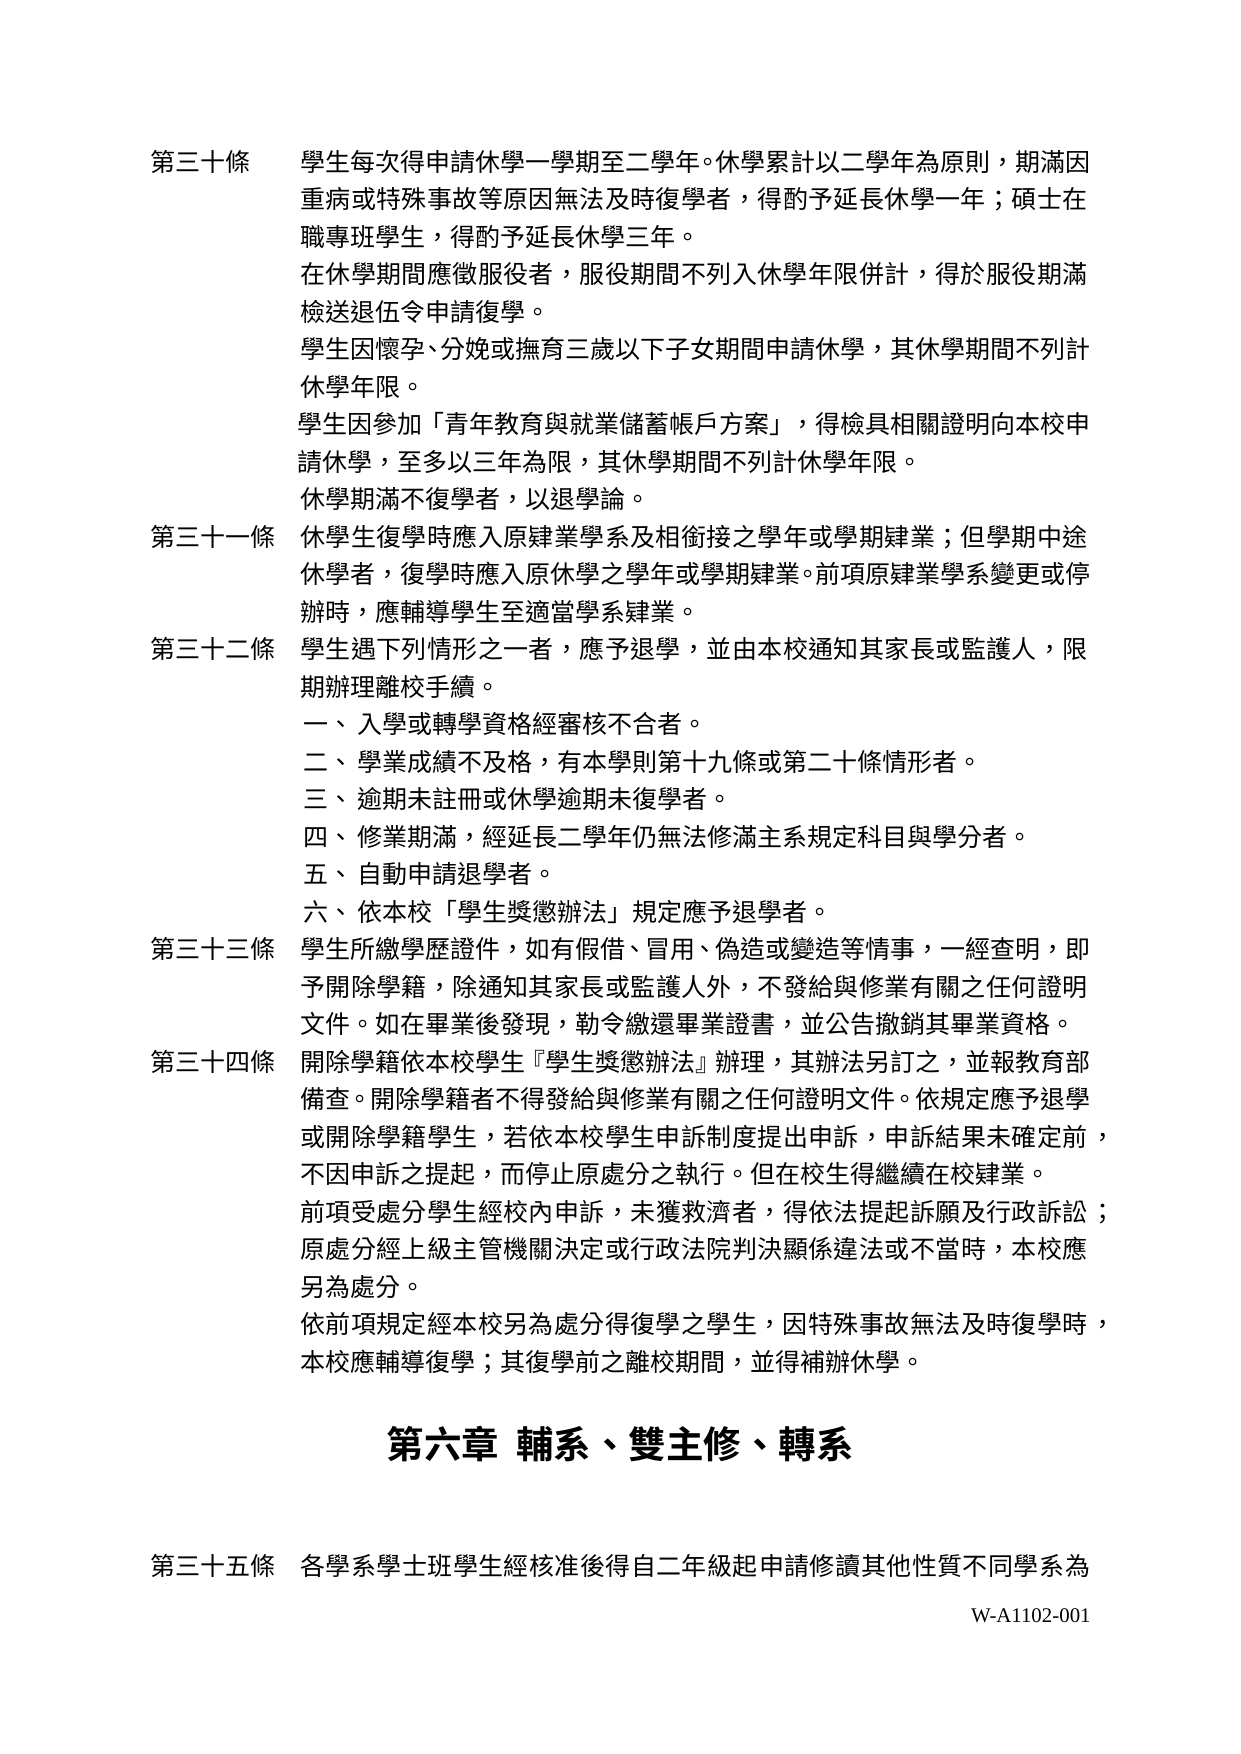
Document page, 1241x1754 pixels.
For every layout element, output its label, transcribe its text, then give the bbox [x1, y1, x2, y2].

list 學生每次得申請休學一學期至二學年。休學累計以二學年為原則，期滿因重病或特殊事故等原因無法及時復學者，得酌予延長休學一年；碩士在職專班學生，得酌予延長休學三年。 [150, 142, 1090, 254]
text 休學期滿不復學者，以退學論。 [300, 479, 1090, 517]
list 學生遇下列情形之一者，應予退學，並由本校通知其家長或監護人，限期辦理離校手續。 [150, 629, 1090, 704]
text 前項受處分學生經校內申訴，未獲救濟者，得依法提起訴願及行政訴訟；原處分經上級主管機關決定或行政法院判決顯係違法或不當時，本校應另為處分。 [300, 1192, 1090, 1304]
list 休學生復學時應入原肄業學系及相銜接之學年或學期肄業；但學期中途休學者，復學時應入原休學之學年或學期肄業。前項原肄業學系變更或停辦時，應輔導學生至適當學系肄業。 [150, 517, 1090, 629]
text 在休學期間應徵服役者，服役期間不列入休學年限併計，得於服役期滿檢送退伍令申請復學。 [300, 254, 1090, 329]
list 各學系學士班學生經核准後得自二年級起申請修讀其他性質不同學系為輔系，學生修讀輔系辦法及校際輔系修讀辦法另訂之，並報教育部備查。 [150, 1546, 1090, 1583]
subtitle 第六章 輔系、雙主修、轉系 [150, 1404, 1090, 1479]
list 修業期滿，經延長二學年仍無法修滿主系規定科目與學分者。 [303, 817, 1090, 854]
list 開除學籍依本校學生『學生獎懲辦法』辦理，其辦法另訂之，並報教育部備查。開除學籍者不得發給與修業有關之任何證明文件。依規定應予退學或開除學籍學生，若依本校學生申訴制度提出申訴，申訴結果未確定前，不因申訴之提起，而停止原處分之執行。但在校生得繼續在校肄業。 [150, 1042, 1090, 1192]
list 逾期未註冊或休學逾期未復學者。 [303, 779, 1090, 817]
list 學業成績不及格，有本學則第十九條或第二十條情形者。 [303, 742, 1090, 779]
list 入學或轉學資格經審核不合者。 [303, 704, 1090, 742]
list 自動申請退學者。 [303, 854, 1090, 892]
text 學生因懷孕、分娩或撫育三歲以下子女期間申請休學，其休學期間不列計休學年限。 [300, 329, 1090, 404]
text 依前項規定經本校另為處分得復學之學生，因特殊事故無法及時復學時，本校應輔導復學；其復學前之離校期間，並得補辦休學。 [300, 1304, 1090, 1379]
text 學生因參加「青年教育與就業儲蓄帳戶方案」，得檢具相關證明向本校申請休學，至多以三年為限，其休學期間不列計休學年限。 [297, 404, 1090, 479]
list 學生所繳學歷證件，如有假借、冒用、偽造或變造等情事，一經查明，即予開除學籍，除通知其家長或監護人外，不發給與修業有關之任何證明文件。如在畢業後發現，勒令繳還畢業證書，並公告撤銷其畢業資格。 [150, 929, 1090, 1042]
list 依本校「學生獎懲辦法」規定應予退學者。 [303, 892, 1090, 929]
